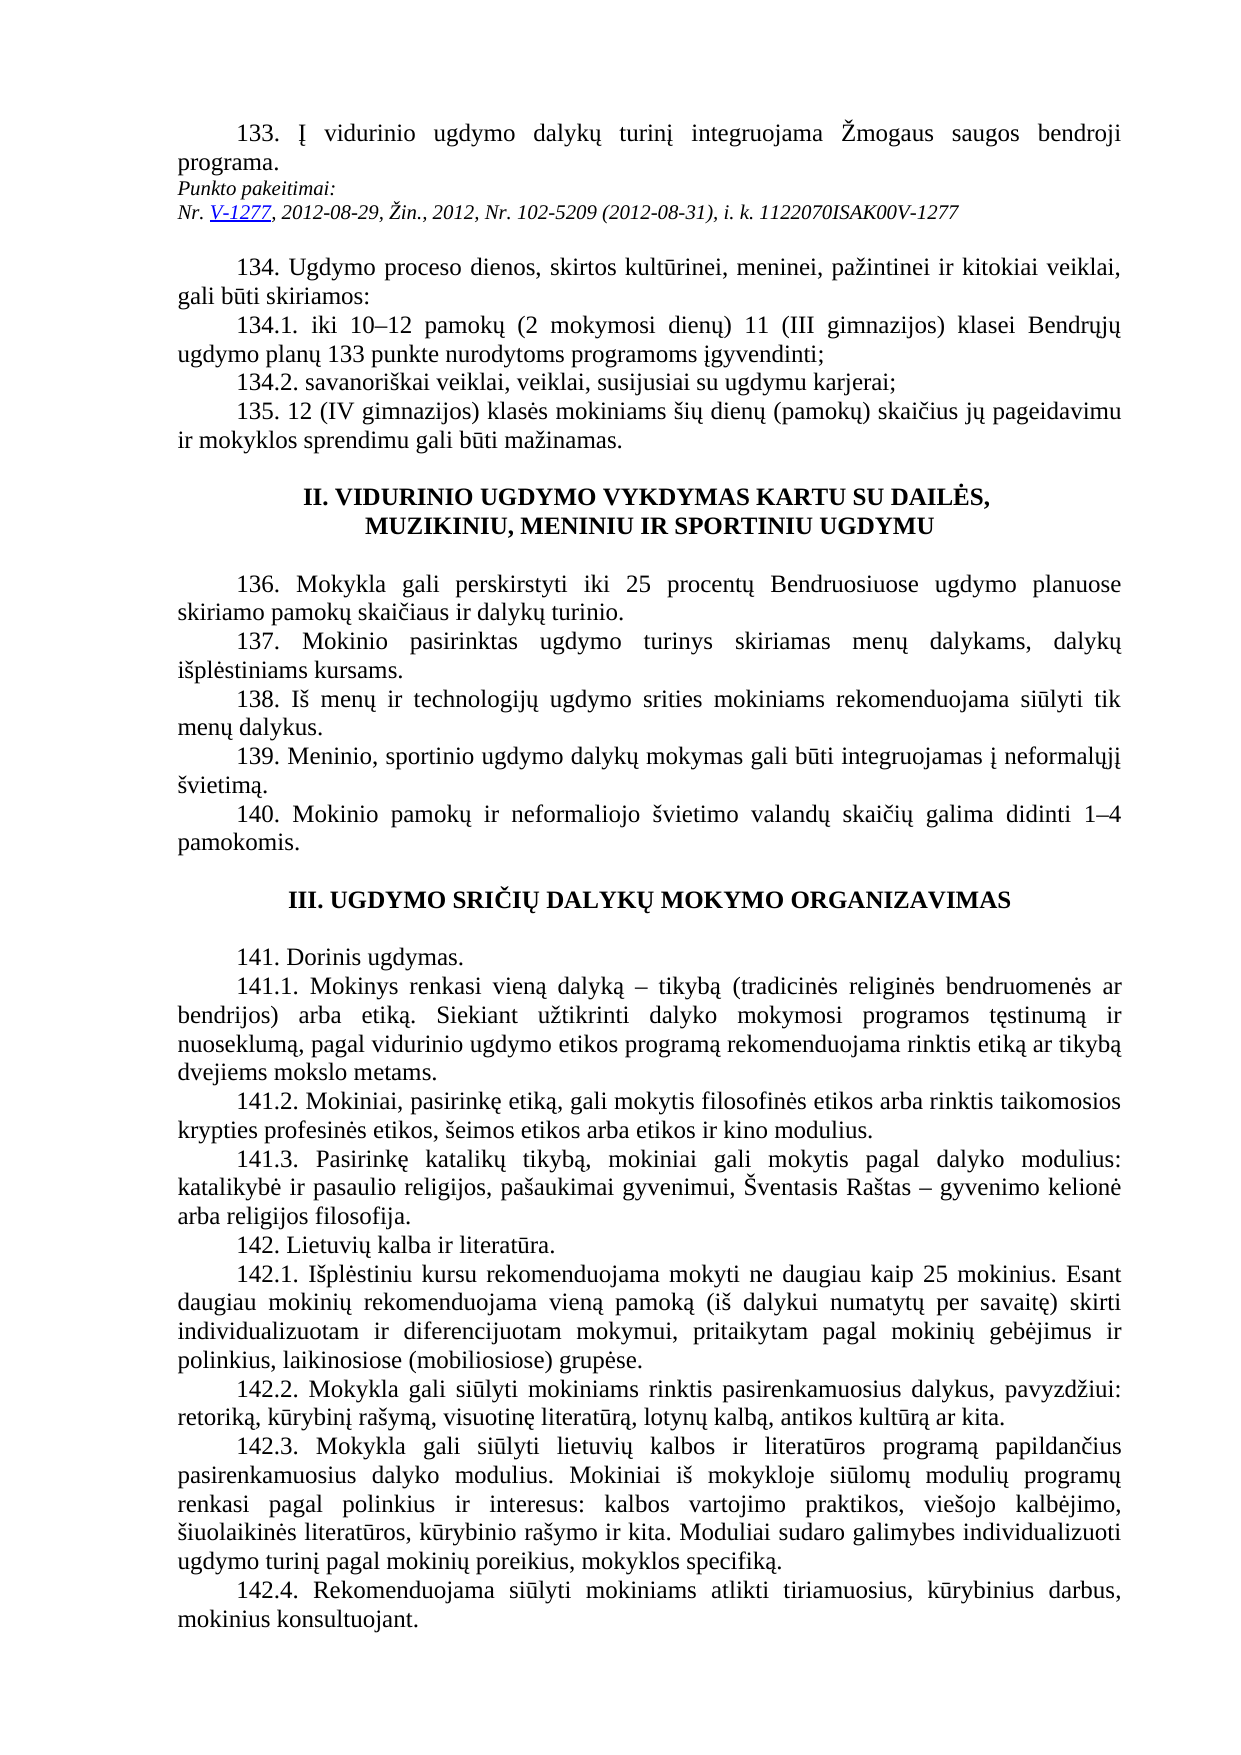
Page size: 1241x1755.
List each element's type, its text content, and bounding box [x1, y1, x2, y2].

text 134. Ugdymo proceso dienos, skirtos kultūrinei, meninei, pažintinei ir kitokiai veiklai, gali būti skiriamos: [177, 252, 1122, 310]
text 140. Mokinio pamokų ir neformaliojo švietimo valandų skaičių galima didinti 1–4 pamokomis. [177, 799, 1122, 856]
text 142.1. Išplėstiniu kursu rekomenduojama mokyti ne daugiau kaip 25 mokinius. Esant daugiau mokinių rekomenduojama vieną pamoką (iš dalykui numatytų per savaitę) skirti individualizuotam ir diferencijuotam mokymui, pritaikytam pagal mokinių gebėjimus ir polinkius, laikinosiose (mobiliosiose) grupėse. [177, 1259, 1122, 1374]
text 142.2. Mokykla gali siūlyti mokiniams rinktis pasirenkamuosius dalykus, pavyzdžiui: retoriką, kūrybinį rašymą, visuotinę literatūrą, lotynų kalbą, antikos kultūrą ar kita. [177, 1374, 1122, 1431]
text 141.3. Pasirinkę katalikų tikybą, mokiniai gali mokytis pagal dalyko modulius: katalikybė ir pasaulio religijos, pašaukimai gyvenimui, Šventasis Raštas – gyvenimo kelionė arba religijos filosofija. [177, 1144, 1122, 1230]
text 137. Mokinio pasirinktas ugdymo turinys skiriamas menų dalykams, dalykų išplėstiniams kursams. [177, 626, 1122, 684]
text 133. Į vidurinio ugdymo dalykų turinį integruojama Žmogaus saugos bendroji programa. [177, 118, 1122, 176]
text 135. 12 (IV gimnazijos) klasės mokiniams šių dienų (pamokų) skaičius jų pageidavimu ir mokyklos sprendimu gali būti mažinamas. [177, 396, 1122, 454]
text Punkto pakeitimai: [177, 176, 1122, 200]
text 141.2. Mokiniai, pasirinkę etiką, gali mokytis filosofinės etikos arba rinktis taikomosios krypties profesinės etikos, šeimos etikos arba etikos ir kino modulius. [177, 1086, 1122, 1144]
text 142.4. Rekomenduojama siūlyti mokiniams atlikti tiriamuosius, kūrybinius darbus, mokinius konsultuojant. [177, 1575, 1122, 1632]
text 142. Lietuvių kalba ir literatūra. [177, 1230, 1122, 1259]
text 142.3. Mokykla gali siūlyti lietuvių kalbos ir literatūros programą papildančius pasirenkamuosius dalyko modulius. Mokiniai iš mokykloje siūlomų modulių programų renkasi pagal polinkius ir interesus: kalbos vartojimo praktikos, viešojo kalbėjimo, šiuolaikinės literatūros, kūrybinio rašymo ir kita. Moduliai sudaro galimybes individualizuoti ugdymo turinį pagal mokinių poreikius, mokyklos specifiką. [177, 1431, 1122, 1575]
text 134.1. iki 10–12 pamokų (2 mokymosi dienų) 11 (III gimnazijos) klasei Bendrųjų ugdymo planų 133 punkte nurodytoms programoms įgyvendinti; [177, 310, 1122, 367]
text 134.2. savanoriškai veiklai, veiklai, susijusiai su ugdymu karjerai; [177, 367, 1122, 396]
text III. UGDYMO SRIČIŲ DALYKŲ MOKYMO ORGANIZAVIMAS [177, 885, 1122, 914]
text 138. Iš menų ir technologijų ugdymo srities mokiniams rekomenduojama siūlyti tik menų dalykus. [177, 684, 1122, 741]
text 136. Mokykla gali perskirstyti iki 25 procentų Bendruosiuose ugdymo planuose skiriamo pamokų skaičiaus ir dalykų turinio. [177, 569, 1122, 626]
text 141.1. Mokinys renkasi vieną dalyką – tikybą (tradicinės religinės bendruomenės ar bendrijos) arba etiką. Siekiant užtikrinti dalyko mokymosi programos tęstinumą ir nuoseklumą, pagal vidurinio ugdymo etikos programą rekomenduojama rinktis etiką ar tikybą dvejiems mokslo metams. [177, 971, 1122, 1086]
text Nr. V-1277, 2012-08-29, Žin., 2012, Nr. 102-5209 (2012-08-31), i. k. 1122070ISAK00V-1277 [177, 200, 1122, 224]
text II. VIDURINIO UGDYMO VYKDYMAS KARTU SU DAILĖS, MUZIKINIU, MENINIU IR SPORTINIU UGDYMU [177, 482, 1122, 540]
text 139. Meninio, sportinio ugdymo dalykų mokymas gali būti integruojamas į neformalųjį švietimą. [177, 741, 1122, 799]
text 141. Dorinis ugdymas. [177, 942, 1122, 971]
